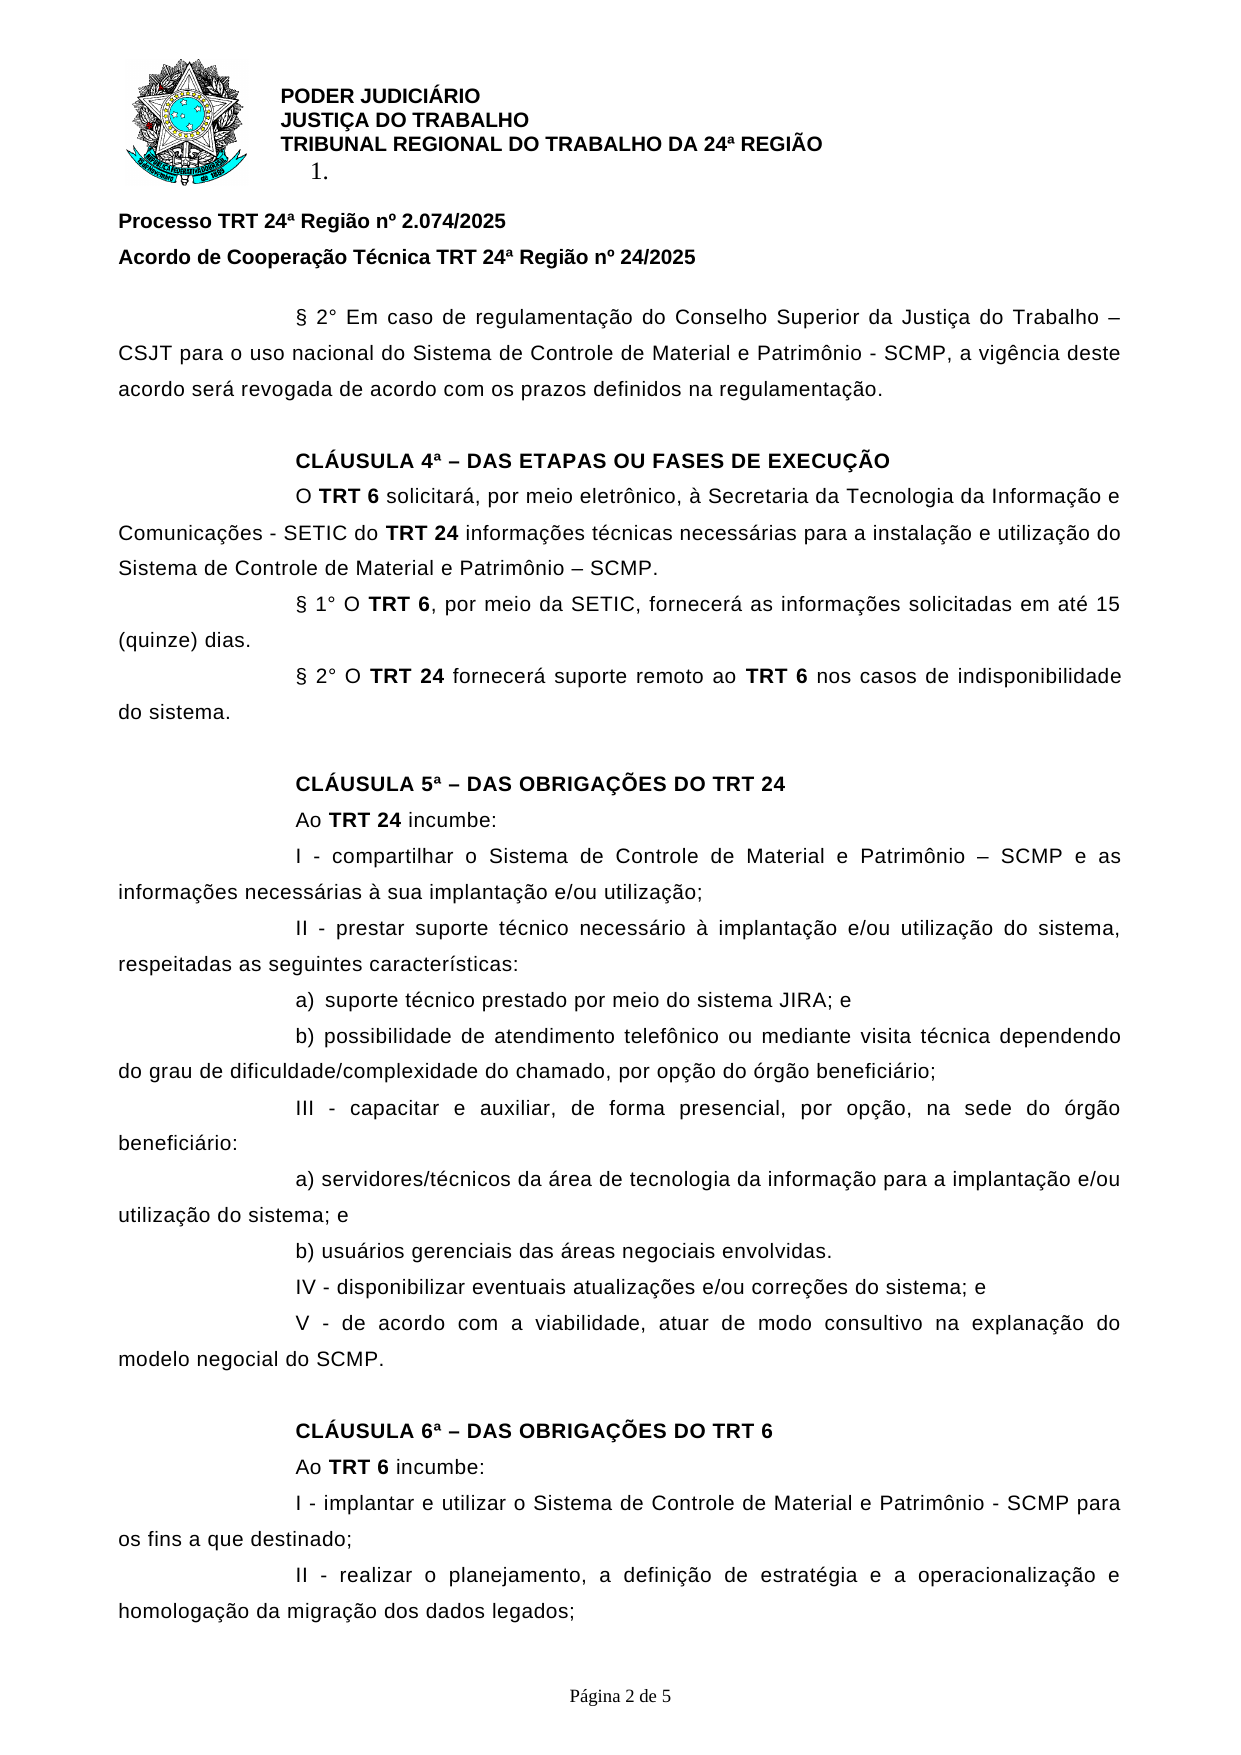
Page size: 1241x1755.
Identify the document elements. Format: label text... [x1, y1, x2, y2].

text CLÁUSULA 4ª – DAS ETAPAS OU FASES DE EXECUÇÃO [118, 448, 1122, 472]
text § 2° O TRT 24 fornecerá suporte remoto ao TRT 6 nos casos de indisponibilidade do sistema. [118, 664, 1122, 724]
text I - compartilhar o Sistema de Controle de Material e Patrimônio – SCMP e as informações necessárias à sua implantação e/ou utilização; [118, 844, 1122, 904]
text II - prestar suporte técnico necessário à implantação e/ou utilização do sistema, respeitadas as seguintes características: [118, 916, 1122, 976]
list suporte técnico prestado por meio do sistema JIRA; e [295, 987, 1122, 1011]
text CLÁUSULA 5ª – DAS OBRIGAÇÕES DO TRT 24 [118, 772, 1122, 796]
text § 1° O TRT 6, por meio da SETIC, fornecerá as informações solicitadas em até 15 (quinze) dias. [118, 592, 1122, 652]
text § 2° Em caso de regulamentação do Conselho Superior da Justiça do Trabalho – CSJT para o uso nacional do Sistema de Controle de Material e Patrimônio - SCMP, a vigência deste acordo será revogada de acordo com os prazos definidos na regulamentação. [118, 305, 1122, 401]
text b) possibilidade de atendimento telefônico ou mediante visita técnica dependendo do grau de dificuldade/complexidade do chamado, por opção do órgão beneficiário; [118, 1023, 1122, 1083]
text II - realizar o planejamento, a definição de estratégia e a operacionalização e homologação da migração dos dados legados; [118, 1562, 1122, 1622]
text IV - disponibilizar eventuais atualizações e/ou correções do sistema; e [118, 1275, 1122, 1299]
text O TRT 6 solicitará, por meio eletrônico, à Secretaria da Tecnologia da Informação e Comunicações - SETIC do TRT 24 informações técnicas necessárias para a instalação e utilização do Sistema de Controle de Material e Patrimônio – SCMP. [118, 484, 1122, 580]
text III - capacitar e auxiliar, de forma presencial, por opção, na sede do órgão beneficiário: [118, 1095, 1122, 1155]
text V - de acordo com a viabilidade, atuar de modo consultivo na explanação do modelo negocial do SCMP. [118, 1311, 1122, 1371]
text Ao TRT 6 incumbe: [118, 1455, 1122, 1479]
text a) servidores/técnicos da área de tecnologia da informação para a implantação e/ou utilização do sistema; e [118, 1167, 1122, 1227]
text CLÁUSULA 6ª – DAS OBRIGAÇÕES DO TRT 6 [118, 1419, 1122, 1443]
text I - implantar e utilizar o Sistema de Controle de Material e Patrimônio - SCMP para os fins a que destinado; [118, 1491, 1122, 1551]
text Ao TRT 24 incumbe: [118, 808, 1122, 832]
text b) usuários gerenciais das áreas negociais envolvidas. [118, 1239, 1122, 1263]
